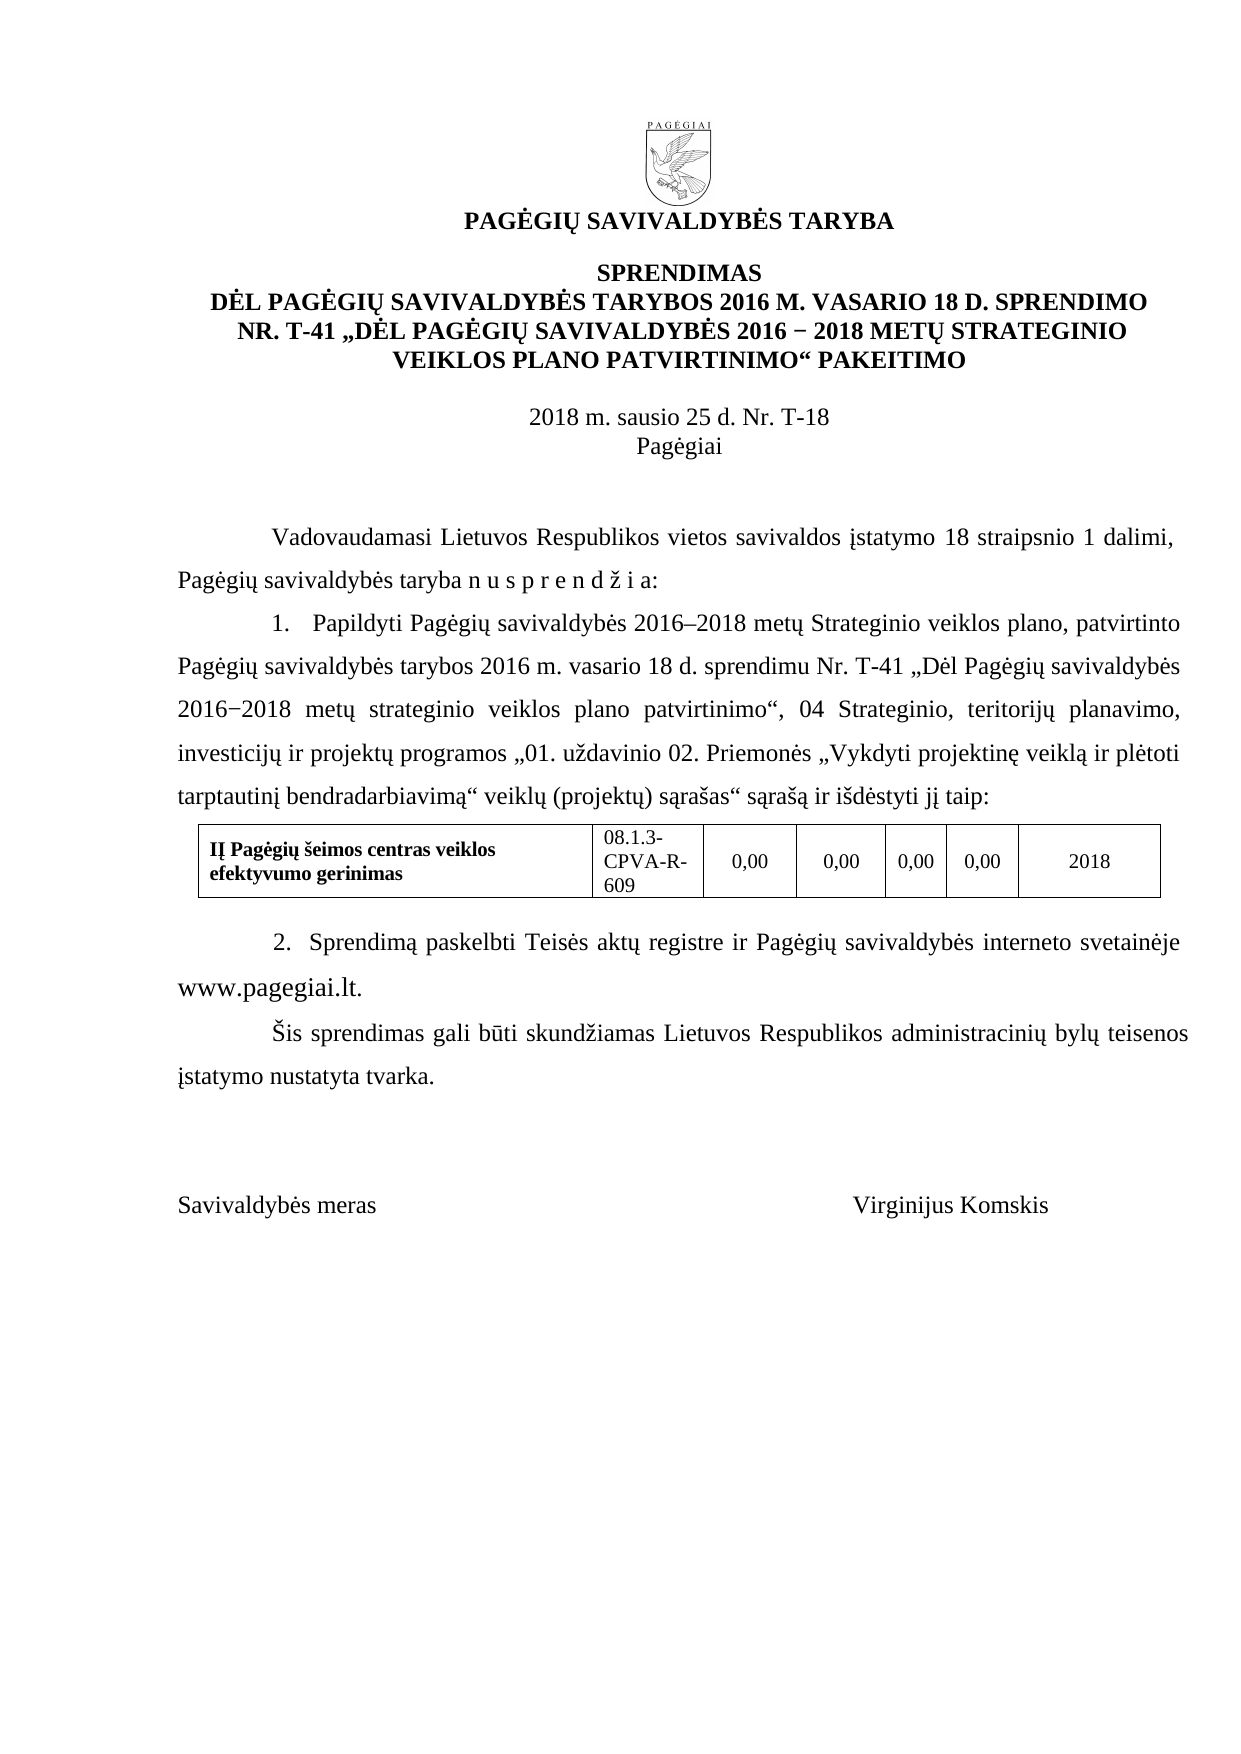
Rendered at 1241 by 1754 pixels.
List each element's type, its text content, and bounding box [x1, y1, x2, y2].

table_header 0,00 [797, 825, 885, 897]
table_header 0,00 [947, 825, 1018, 897]
text dėl Pagėgių savivaldybės tarybos 2016 m. vasario 18 d. sprendimO [177, 287, 1181, 316]
text sprendimas [177, 258, 1181, 287]
table_header 0,00 [704, 825, 796, 897]
text 2. Sprendimą paskelbti Teisės aktų registre ir Pagėgių savivaldybės interneto svetainėje www.pagegiai.lt. [177, 927, 1181, 1002]
table_header 08.1.3-CPVA-R-609 [593, 825, 703, 897]
text 1. Papildyti Pagėgių savivaldybės 2016–2018 metų Strateginio veiklos plano, patvirtinto Pagėgių savivaldybės tarybos 2016 m. vasario 18 d. sprendimu Nr. T-41 „Dėl Pagėgių savivaldybės 2016−2018 metų strateginio veiklos plano patvirtinimo“, 04 Strateginio, teritorijų planavimo, investicijų ir projektų programos „01. uždavinio 02. Priemonės „Vykdyti projektinę veiklą ir plėtoti tarptautinį bendradarbiavimą“ veiklų (projektų) sąrašas“ sąrašą ir išdėstyti jį taip: [177, 608, 1181, 809]
text Vadovaudamasi Lietuvos Respublikos vietos savivaldos įstatymo 18 straipsnio 1 dalimi, Pagėgių savivaldybės taryba n u s p r e n d ž i a: [177, 522, 1174, 594]
table_header 0,00 [886, 825, 946, 897]
text Pagėgiai [177, 431, 1181, 460]
text PAGĖGIŲ SAVIVALDYBĖS TARYBA [177, 206, 1181, 234]
text Savivaldybės meras Virginijus Komskis [177, 1190, 1181, 1219]
text Nr. T-41 „Dėl Pagėgių savivaldybės 2016 − 2018 metų strateginio veiklos plano patvirtinimo“ PAKEITIMO [177, 316, 1181, 373]
text Šis sprendimas gali būti skundžiamas Lietuvos Respublikos administracinių bylų teisenos įstatymo nustatyta tvarka. [177, 1018, 1190, 1090]
table_header IĮ Pagėgių šeimos centras veiklos efektyvumo gerinimas [199, 825, 592, 897]
text 2018 m. sausio 25 d. Nr. T-18 [177, 402, 1181, 431]
table_header 2018 [1019, 825, 1160, 897]
